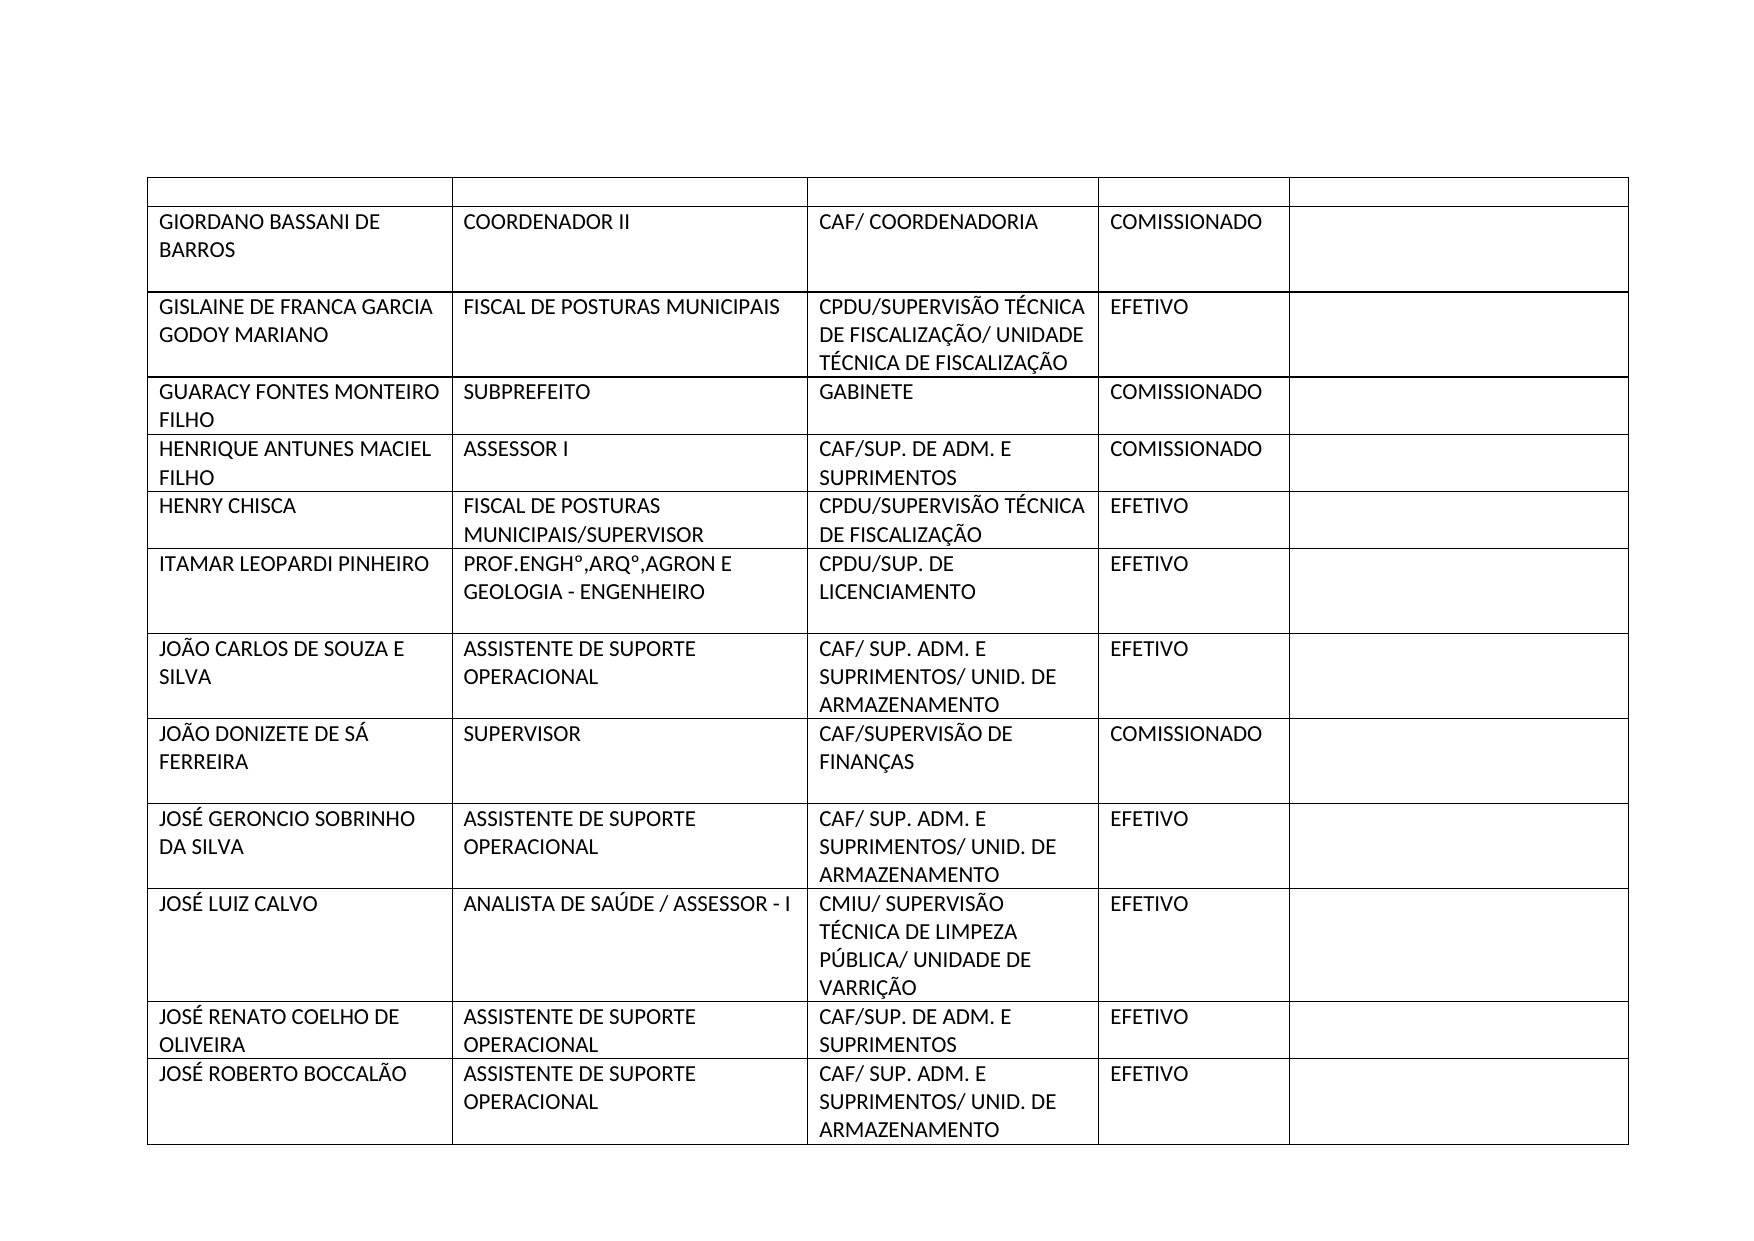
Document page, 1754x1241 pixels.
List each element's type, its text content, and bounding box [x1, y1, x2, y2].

table_cell JOÃO DONIZETE DE SÁ FERREIRA [148, 719, 452, 803]
table_cell HENRY CHISCA [148, 492, 452, 548]
table_cell [1290, 889, 1628, 1001]
table_cell JOÃO CARLOS DE SOUZA E SILVA [148, 634, 452, 718]
table_cell SUBPREFEITO [453, 378, 807, 433]
table_cell CPDU/SUPERVISÃO TÉCNICA DE FISCALIZAÇÃO/ UNIDADE TÉCNICA DE FISCALIZAÇÃO [808, 293, 1098, 376]
table_cell [1290, 1002, 1628, 1058]
table_cell GISLAINE DE FRANCA GARCIA GODOY MARIANO [148, 293, 452, 376]
table_cell [148, 178, 452, 206]
table_cell JOSÉ LUIZ CALVO [148, 889, 452, 1001]
table_cell GIORDANO BASSANI DE BARROS [148, 207, 452, 291]
table_cell EFETIVO [1099, 293, 1289, 376]
table_cell SUPERVISOR [453, 719, 807, 803]
table_cell CPDU/SUP. DE LICENCIAMENTO [808, 549, 1098, 633]
table_cell JOSÉ RENATO COELHO DE OLIVEIRA [148, 1002, 452, 1058]
table_cell [1290, 378, 1628, 433]
table_cell ITAMAR LEOPARDI PINHEIRO [148, 549, 452, 633]
table_cell ASSISTENTE DE SUPORTE OPERACIONAL [453, 804, 807, 888]
table_cell [1290, 1059, 1628, 1143]
table_cell [1099, 178, 1289, 206]
table_cell [808, 178, 1098, 206]
table_cell CPDU/SUPERVISÃO TÉCNICA DE FISCALIZAÇÃO [808, 492, 1098, 548]
table_cell [1290, 634, 1628, 718]
table_cell CAF/ SUP. ADM. E SUPRIMENTOS/ UNID. DE ARMAZENAMENTO [808, 634, 1098, 718]
table_cell CAF/ COORDENADORIA [808, 207, 1098, 291]
table_cell [1290, 492, 1628, 548]
table_cell EFETIVO [1099, 492, 1289, 548]
table_cell [1290, 804, 1628, 888]
table_cell EFETIVO [1099, 549, 1289, 633]
table_cell CAF/SUP. DE ADM. E SUPRIMENTOS [808, 435, 1098, 491]
table_cell [1290, 293, 1628, 376]
table_cell CAF/SUPERVISÃO DE FINANÇAS [808, 719, 1098, 803]
table_cell CMIU/ SUPERVISÃO TÉCNICA DE LIMPEZA PÚBLICA/ UNIDADE DE VARRIÇÃO [808, 889, 1098, 1001]
table_cell EFETIVO [1099, 1002, 1289, 1058]
table_cell GUARACY FONTES MONTEIRO FILHO [148, 378, 452, 433]
table_cell EFETIVO [1099, 1059, 1289, 1143]
table_cell [453, 178, 807, 206]
table_cell JOSÉ GERONCIO SOBRINHO DA SILVA [148, 804, 452, 888]
table_cell [1290, 435, 1628, 491]
table_cell ASSESSOR I [453, 435, 807, 491]
table_cell ASSISTENTE DE SUPORTE OPERACIONAL [453, 634, 807, 718]
table_cell ASSISTENTE DE SUPORTE OPERACIONAL [453, 1059, 807, 1143]
table_cell COMISSIONADO [1099, 435, 1289, 491]
table_cell EFETIVO [1099, 634, 1289, 718]
table_cell JOSÉ ROBERTO BOCCALÃO [148, 1059, 452, 1143]
table_cell [1290, 719, 1628, 803]
table_cell COMISSIONADO [1099, 378, 1289, 433]
table_cell GABINETE [808, 378, 1098, 433]
table_cell EFETIVO [1099, 804, 1289, 888]
table_cell COMISSIONADO [1099, 719, 1289, 803]
table_cell ASSISTENTE DE SUPORTE OPERACIONAL [453, 1002, 807, 1058]
table_cell FISCAL DE POSTURAS MUNICIPAIS [453, 293, 807, 376]
table_cell CAF/SUP. DE ADM. E SUPRIMENTOS [808, 1002, 1098, 1058]
table_cell [1290, 549, 1628, 633]
table_cell CAF/ SUP. ADM. E SUPRIMENTOS/ UNID. DE ARMAZENAMENTO [808, 804, 1098, 888]
table_cell ANALISTA DE SAÚDE / ASSESSOR - I [453, 889, 807, 1001]
table_cell EFETIVO [1099, 889, 1289, 1001]
table_cell [1290, 178, 1628, 206]
table_cell [1290, 207, 1628, 291]
table_cell PROF.ENGHº,ARQº,AGRON E GEOLOGIA - ENGENHEIRO [453, 549, 807, 633]
table_cell CAF/ SUP. ADM. E SUPRIMENTOS/ UNID. DE ARMAZENAMENTO [808, 1059, 1098, 1143]
table_cell FISCAL DE POSTURAS MUNICIPAIS/SUPERVISOR [453, 492, 807, 548]
table_cell COORDENADOR II [453, 207, 807, 291]
table_cell COMISSIONADO [1099, 207, 1289, 291]
table_cell HENRIQUE ANTUNES MACIEL FILHO [148, 435, 452, 491]
